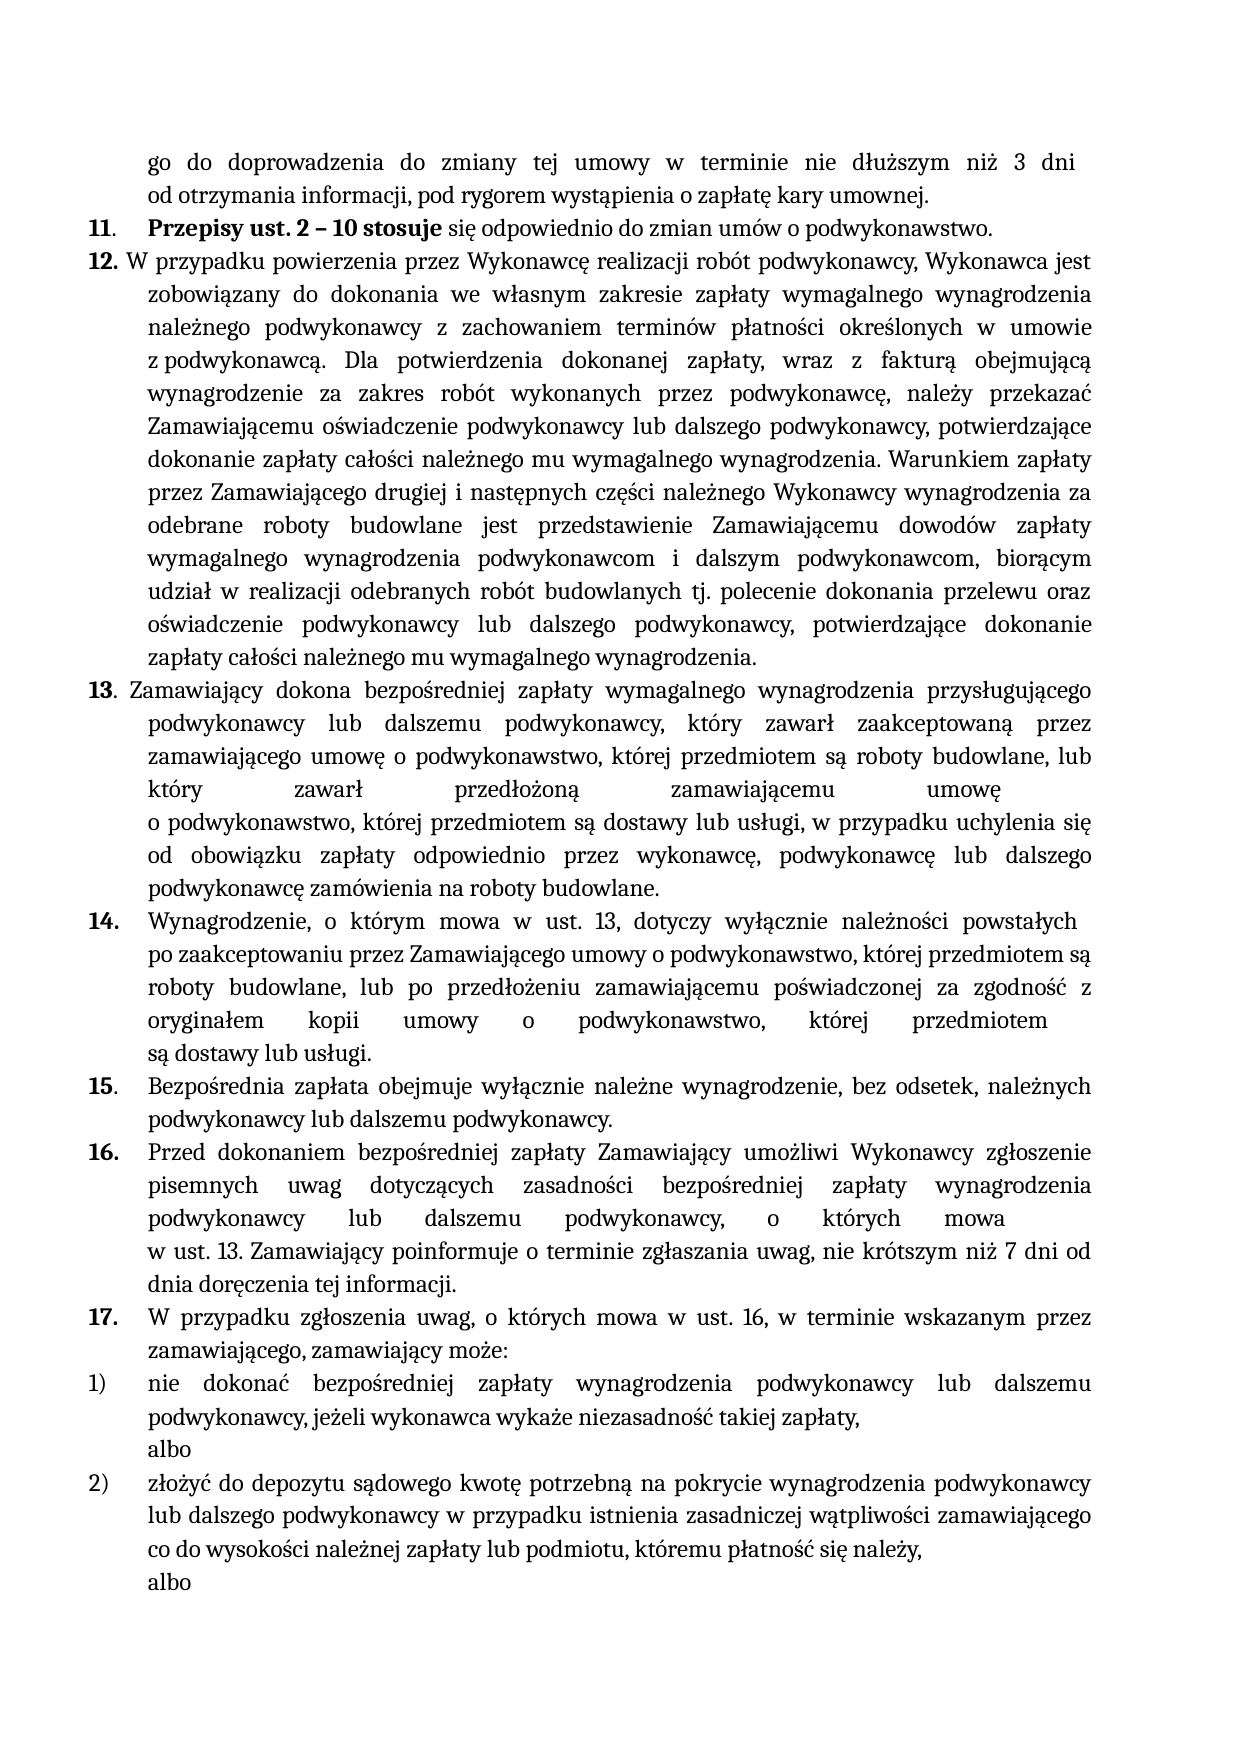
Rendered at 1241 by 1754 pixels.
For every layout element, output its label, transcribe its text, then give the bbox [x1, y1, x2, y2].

text 12. W przypadku powierzenia przez Wykonawcę realizacji robót podwykonawcy, Wykonawca jest zobowiązany do dokonania we własnym zakresie zapłaty wymagalnego wynagrodzenia należnego podwykonawcy z zachowaniem terminów płatności określonych w umowie z podwykonawcą. Dla potwierdzenia dokonanej zapłaty, wraz z fakturą obejmującą wynagrodzenie za zakres robót wykonanych przez podwykonawcę, należy przekazać Zamawiającemu oświadczenie podwykonawcy lub dalszego podwykonawcy, potwierdzające dokonanie zapłaty całości należnego mu wymagalnego wynagrodzenia. Warunkiem zapłaty przez Zamawiającego drugiej i następnych części należnego Wykonawcy wynagrodzenia za odebrane roboty budowlane jest przedstawienie Zamawiającemu dowodów zapłaty wymagalnego wynagrodzenia podwykonawcom i dalszym podwykonawcom, biorącym udział w realizacji odebranych robót budowlanych tj. polecenie dokonania przelewu oraz oświadczenie podwykonawcy lub dalszego podwykonawcy, potwierdzające dokonanie zapłaty całości należnego mu wymagalnego wynagrodzenia. [88, 247, 1093, 672]
text 13. Zamawiający dokona bezpośredniej zapłaty wymagalnego wynagrodzenia przysługującego podwykonawcy lub dalszemu podwykonawcy, który zawarł zaakceptowaną przez zamawiającego umowę o podwykonawstwo, której przedmiotem są roboty budowlane, lub który zawarł przedłożoną zamawiającemu umowę o podwykonawstwo, której przedmiotem są dostawy lub usługi, w przypadku uchylenia się od obowiązku zapłaty odpowiednio przez wykonawcę, podwykonawcę lub dalszego podwykonawcę zamówienia na roboty budowlane. [88, 676, 1093, 903]
text 17. W przypadku zgłoszenia uwag, o których mowa w ust. 16, w terminie wskazanym przez zamawiającego, zamawiający może: [88, 1303, 1093, 1365]
text go do doprowadzenia do zmiany tej umowy w terminie nie dłuższym niż 3 dni od otrzymania informacji, pod rygorem wystąpienia o zapłatę kary umownej. [88, 148, 1093, 209]
text 16. Przed dokonaniem bezpośredniej zapłaty Zamawiający umożliwi Wykonawcy zgłoszenie pisemnych uwag dotyczących zasadności bezpośredniej zapłaty wynagrodzenia podwykonawcy lub dalszemu podwykonawcy, o których mowa w ust. 13. Zamawiający poinformuje o terminie zgłaszania uwag, nie krótszym niż 7 dni od dnia doręczenia tej informacji. [88, 1138, 1093, 1299]
text albo [148, 1435, 1093, 1464]
text 11. Przepisy ust. 2 – 10 stosuje się odpowiednio do zmian umów o podwykonawstwo. [88, 214, 1093, 242]
text albo [148, 1567, 1093, 1596]
text 15. Bezpośrednia zapłata obejmuje wyłącznie należne wynagrodzenie, bez odsetek, należnych podwykonawcy lub dalszemu podwykonawcy. [88, 1072, 1093, 1134]
text 14. Wynagrodzenie, o którym mowa w ust. 13, dotyczy wyłącznie należności powstałych po zaakceptowaniu przez Zamawiającego umowy o podwykonawstwo, której przedmiotem są roboty budowlane, lub po przedłożeniu zamawiającemu poświadczonej za zgodność z oryginałem kopii umowy o podwykonawstwo, której przedmiotem są dostawy lub usługi. [88, 907, 1093, 1068]
text 1) nie dokonać bezpośredniej zapłaty wynagrodzenia podwykonawcy lub dalszemu podwykonawcy, jeżeli wykonawca wykaże niezasadność takiej zapłaty, [88, 1369, 1093, 1431]
text 2) złożyć do depozytu sądowego kwotę potrzebną na pokrycie wynagrodzenia podwykonawcy lub dalszego podwykonawcy w przypadku istnienia zasadniczej wątpliwości zamawiającego co do wysokości należnej zapłaty lub podmiotu, któremu płatność się należy, [88, 1468, 1093, 1563]
